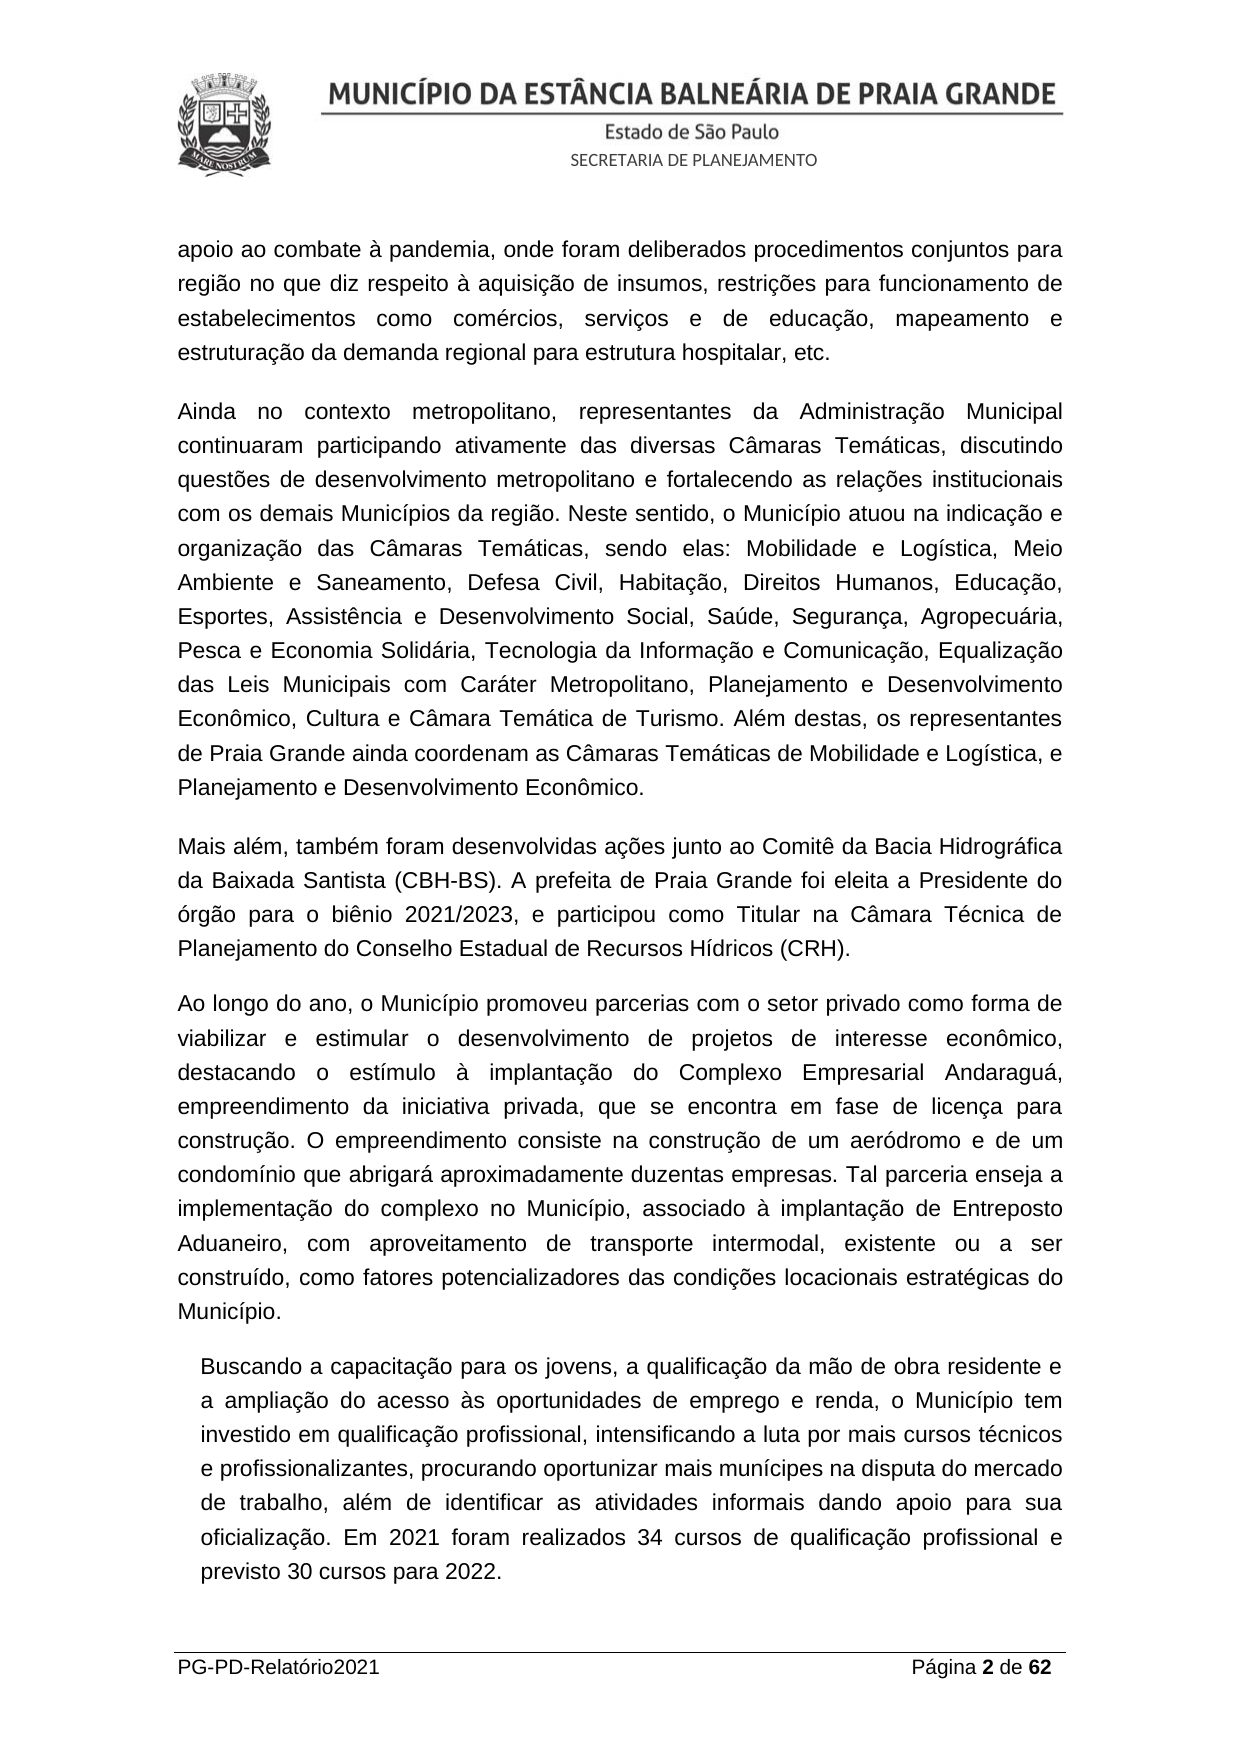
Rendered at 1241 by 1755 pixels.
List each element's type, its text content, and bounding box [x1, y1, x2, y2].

text Buscando a capacitação para os jovens, a qualificação da mão de obra residente e a ampliação do acesso às oportunidades de emprego e renda, o Município tem investido em qualificação profissional, intensificando a luta por mais cursos técnicos e profissionalizantes, procurando oportunizar mais munícipes na disputa do mercado de trabalho, além de identificar as atividades informais dando apoio para sua oficialização. Em 2021 foram realizados 34 cursos de qualificação profissional e previsto 30 cursos para 2022. [200, 1353, 1063, 1584]
text Ao longo do ano, o Município promoveu parcerias com o setor privado como forma de viabilizar e estimular o desenvolvimento de projetos de interesse econômico, destacando o estímulo à implantação do Complexo Empresarial Andaraguá, empreendimento da iniciativa privada, que se encontra em fase de licença para construção. O empreendimento consiste na construção de um aeródromo e de um condomínio que abrigará aproximadamente duzentas empresas. Tal parceria enseja a implementação do complexo no Município, associado à implantação de Entreposto Aduaneiro, com aproveitamento de transporte intermodal, existente ou a ser construído, como fatores potencializadores das condições locacionais estratégicas do Município. [177, 990, 1063, 1324]
text Ainda no contexto metropolitano, representantes da Administração Municipal continuaram participando ativamente das diversas Câmaras Temáticas, discutindo questões de desenvolvimento metropolitano e fortalecendo as relações institucionais com os demais Municípios da região. Neste sentido, o Município atuou na indicação e organização das Câmaras Temáticas, sendo elas: Mobilidade e Logística, Meio Ambiente e Saneamento, Defesa Civil, Habitação, Direitos Humanos, Educação, Esportes, Assistência e Desenvolvimento Social, Saúde, Segurança, Agropecuária, Pesca e Economia Solidária, Tecnologia da Informação e Comunicação, Equalização das Leis Municipais com Caráter Metropolitano, Planejamento e Desenvolvimento Econômico, Cultura e Câmara Temática de Turismo. Além destas, os representantes de Praia Grande ainda coordenam as Câmaras Temáticas de Mobilidade e Logística, e Planejamento e Desenvolvimento Econômico. [177, 398, 1063, 800]
text Mais além, também foram desenvolvidas ações junto ao Comitê da Bacia Hidrográfica da Baixada Santista (CBH-BS). A prefeita de Praia Grande foi eleita a Presidente do órgão para o biênio 2021/2023, e participou como Titular na Câmara Técnica de Planejamento do Conselho Estadual de Recursos Hídricos (CRH). [177, 833, 1063, 962]
text apoio ao combate à pandemia, onde foram deliberados procedimentos conjuntos para região no que diz respeito à aquisição de insumos, restrições para funcionamento de estabelecimentos como comércios, serviços e de educação, mapeamento e estruturação da demanda regional para estrutura hospitalar, etc. [177, 236, 1063, 365]
